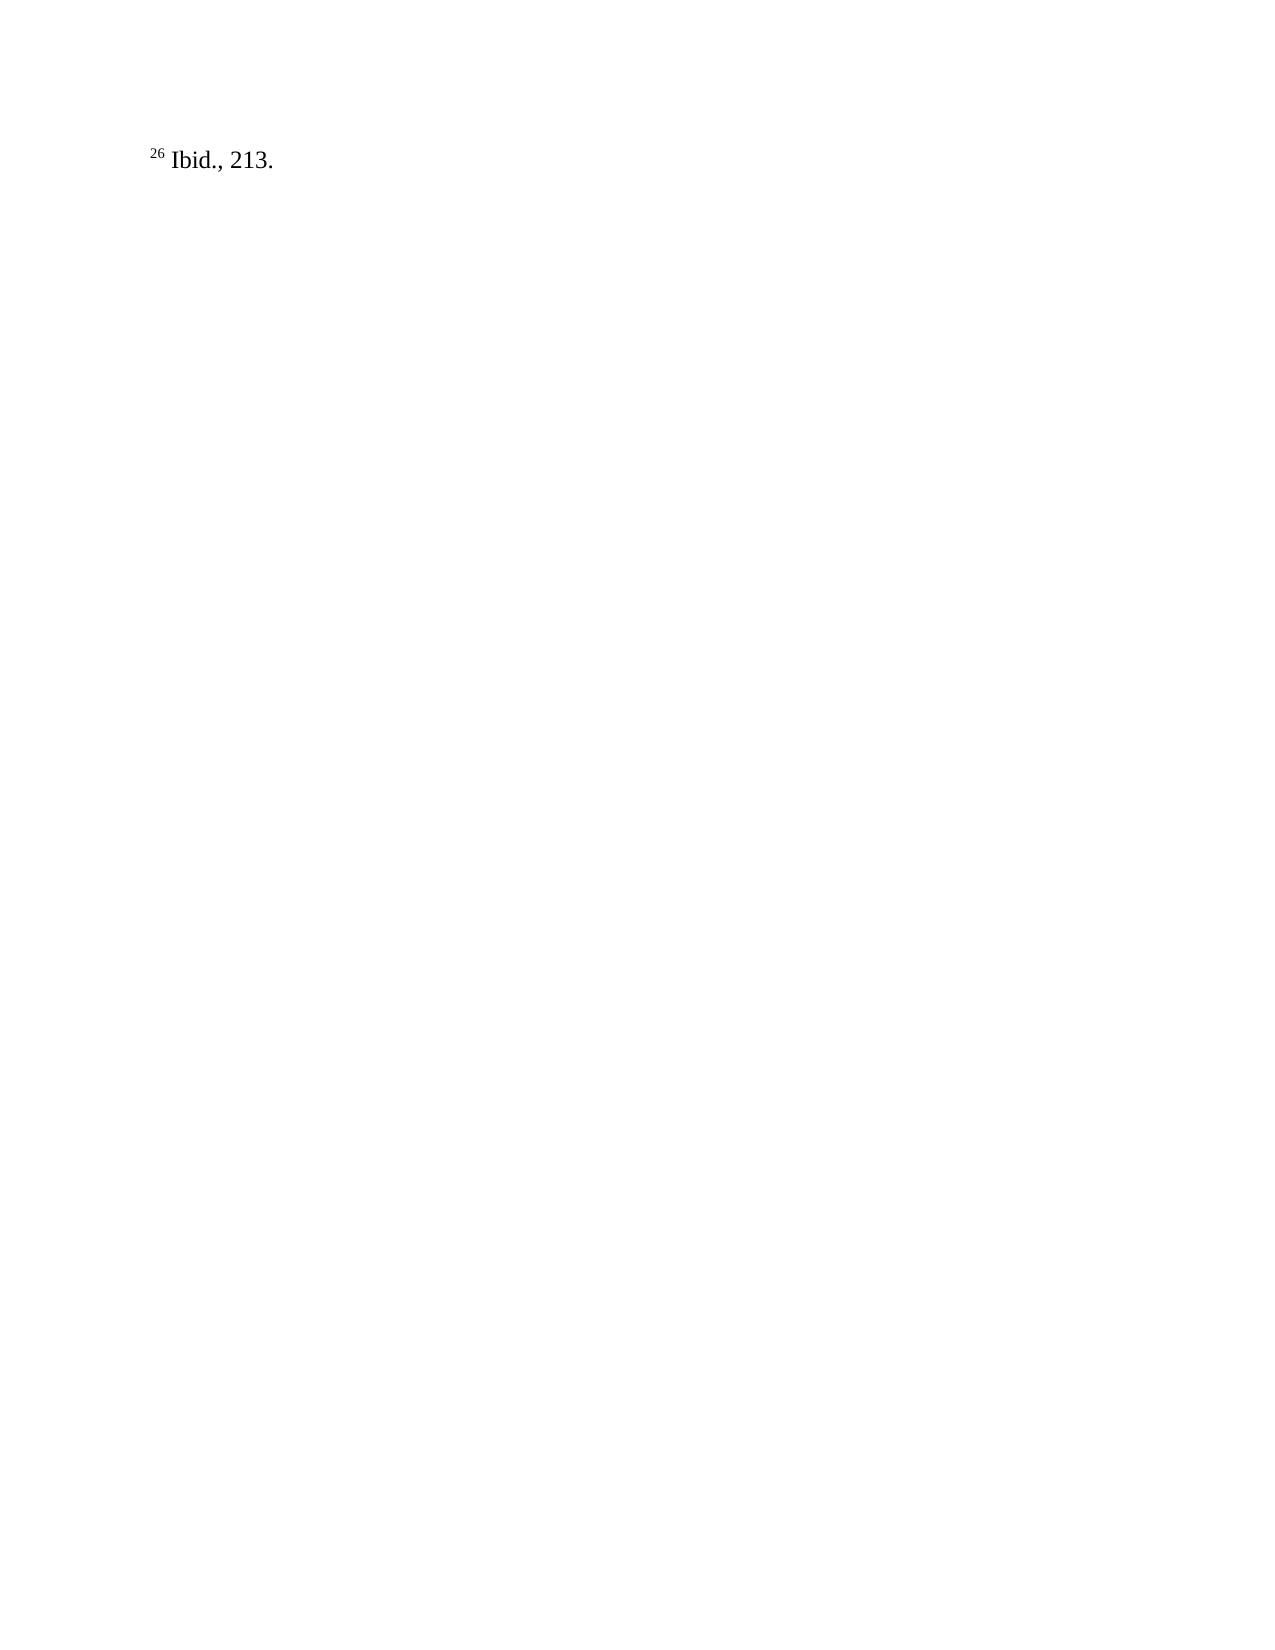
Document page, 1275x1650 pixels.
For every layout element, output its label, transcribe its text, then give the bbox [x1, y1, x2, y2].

text 26 Ibid., 213. [150, 146, 1137, 174]
